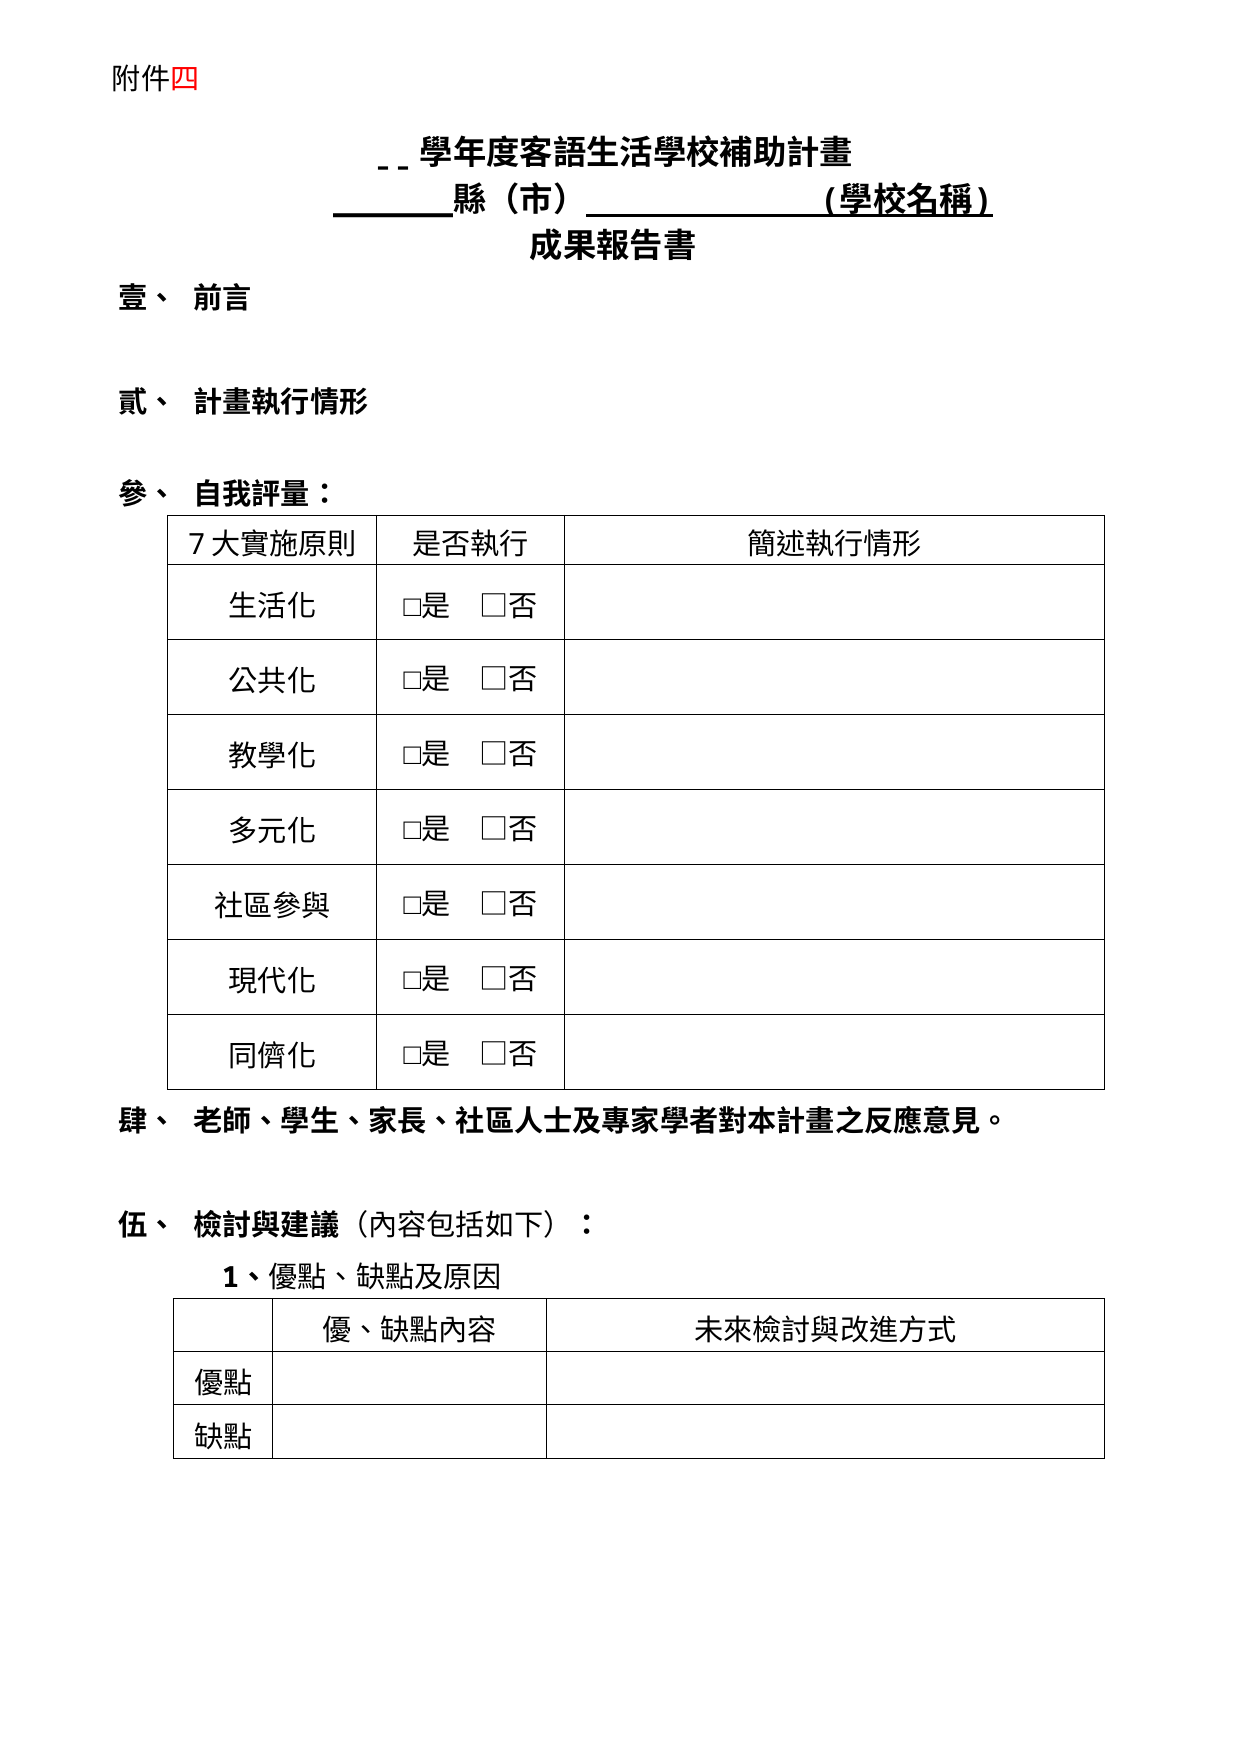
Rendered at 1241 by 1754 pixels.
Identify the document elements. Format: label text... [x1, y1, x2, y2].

table_cell 公共化 [168, 640, 376, 714]
table_cell [565, 640, 1104, 714]
text ______縣（市） (學校名稱) [118, 175, 1107, 221]
table_cell [565, 715, 1104, 789]
text 成果報告書 [118, 221, 1107, 267]
table_header 7大實施原則 [168, 516, 376, 564]
table_cell □是 □否 [377, 565, 564, 639]
list 計畫執行情形 [118, 371, 1107, 423]
table_cell □是 □否 [377, 940, 564, 1014]
table_cell □是 □否 [377, 640, 564, 714]
table_cell [547, 1352, 1104, 1404]
table_cell □是 □否 [377, 865, 564, 939]
table_header 簡述執行情形 [565, 516, 1104, 564]
list 自我評量： [118, 463, 1107, 515]
table_cell 多元化 [168, 790, 376, 864]
table_cell 生活化 [168, 565, 376, 639]
table_cell 缺點 [174, 1405, 272, 1457]
table_cell 社區參與 [168, 865, 376, 939]
list 優點、缺點及原因 [222, 1246, 1107, 1298]
table_cell [565, 940, 1104, 1014]
list 老師、學生、家長、社區人士及專家學者對本計畫之反應意見。 [118, 1090, 1107, 1142]
table_cell 教學化 [168, 715, 376, 789]
table_cell [565, 790, 1104, 864]
table_cell [273, 1352, 546, 1404]
table_cell □是 □否 [377, 715, 564, 789]
table_cell [273, 1405, 546, 1457]
table_header [174, 1299, 272, 1351]
table_cell 現代化 [168, 940, 376, 1014]
table_header 優、缺點內容 [273, 1299, 546, 1351]
list 檢討與建議（內容包括如下）： [118, 1194, 1107, 1246]
table_cell □是 □否 [377, 790, 564, 864]
table_cell [565, 865, 1104, 939]
text 附件四 [112, 55, 230, 97]
table_header 未來檢討與改進方式 [547, 1299, 1104, 1351]
text ˍˍ學年度客語生活學校補助計畫 [118, 121, 1107, 175]
table_cell [565, 1015, 1104, 1089]
list 前言 [118, 267, 1107, 319]
table_cell □是 □否 [377, 1015, 564, 1089]
table_cell [565, 565, 1104, 639]
table_cell 同儕化 [168, 1015, 376, 1089]
table_cell [547, 1405, 1104, 1457]
table_header 是否執行 [377, 516, 564, 564]
table_cell 優點 [174, 1352, 272, 1404]
